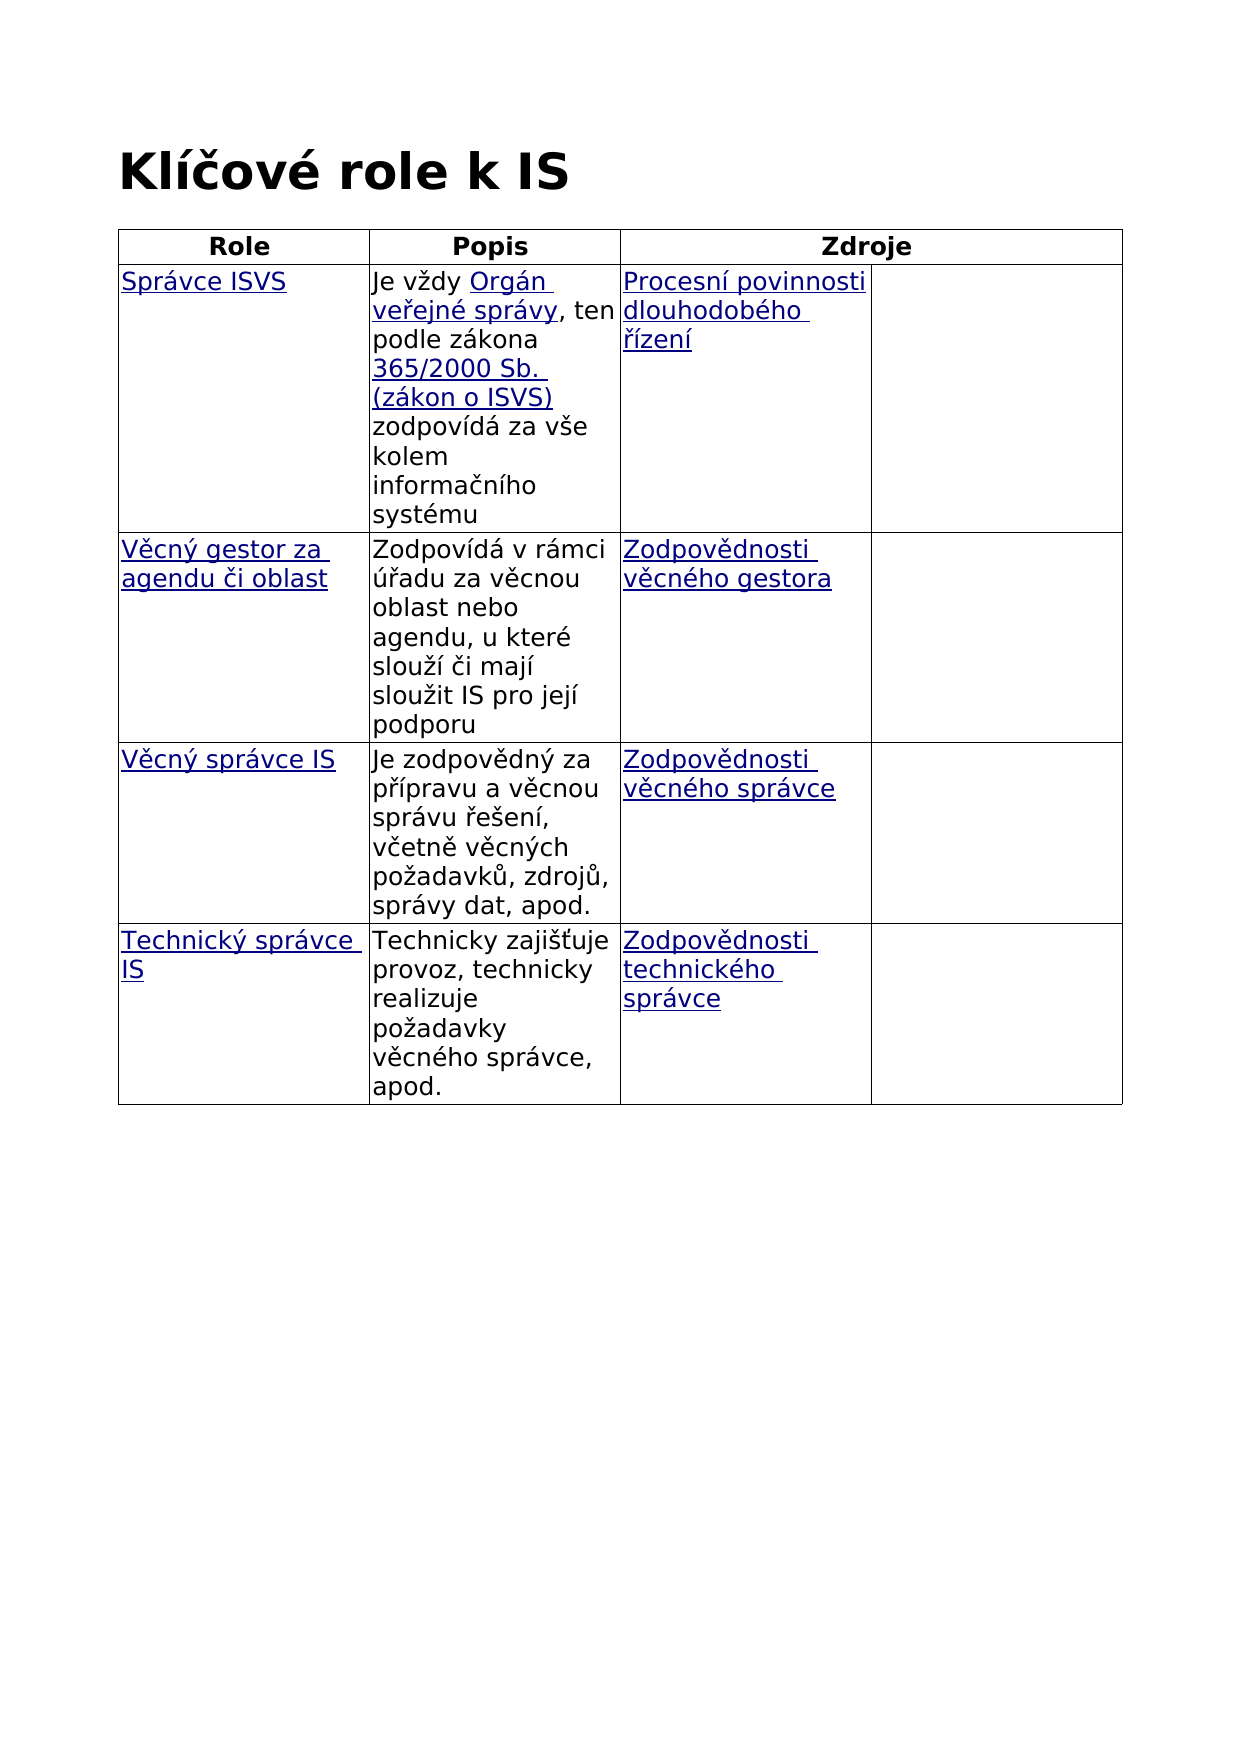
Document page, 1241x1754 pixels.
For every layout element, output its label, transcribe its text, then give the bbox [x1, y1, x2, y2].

table_cell Věcný správce IS [119, 743, 369, 923]
table_cell Technický správce IS [119, 924, 369, 1104]
table_cell Správce ISVS [119, 265, 369, 532]
table_cell Zodpovědnosti technického správce [621, 924, 871, 1104]
table_cell Je zodpovědný za přípravu a věcnou správu řešení, včetně věcných požadavků, zdrojů, správy dat, apod. [370, 743, 620, 923]
table_cell [872, 743, 1122, 923]
table_cell [872, 924, 1122, 1104]
table_header Popis [370, 230, 620, 264]
table_cell Věcný gestor za agendu či oblast [119, 533, 369, 742]
table_cell Zodpovídá v rámci úřadu za věcnou oblast nebo agendu, u které slouží či mají sloužit IS pro její podporu [370, 533, 620, 742]
table_cell Zodpovědnosti věcného správce [621, 743, 871, 923]
table_cell Procesní povinnosti dlouhodobého řízení [621, 265, 871, 532]
table_cell Technicky zajišťuje provoz, technicky realizuje požadavky věcného správce, apod. [370, 924, 620, 1104]
table_cell Je vždy Orgán veřejné správy, ten podle zákona 365/2000 Sb. (zákon o ISVS) zodpovídá za vše kolem informačního systému [370, 265, 620, 532]
subtitle Klíčové role k IS [118, 143, 1122, 201]
table_cell [872, 265, 1122, 532]
table_header Zdroje [621, 230, 1122, 264]
table_header Role [119, 230, 369, 264]
table_cell Zodpovědnosti věcného gestora [621, 533, 871, 742]
table_cell [872, 533, 1122, 742]
